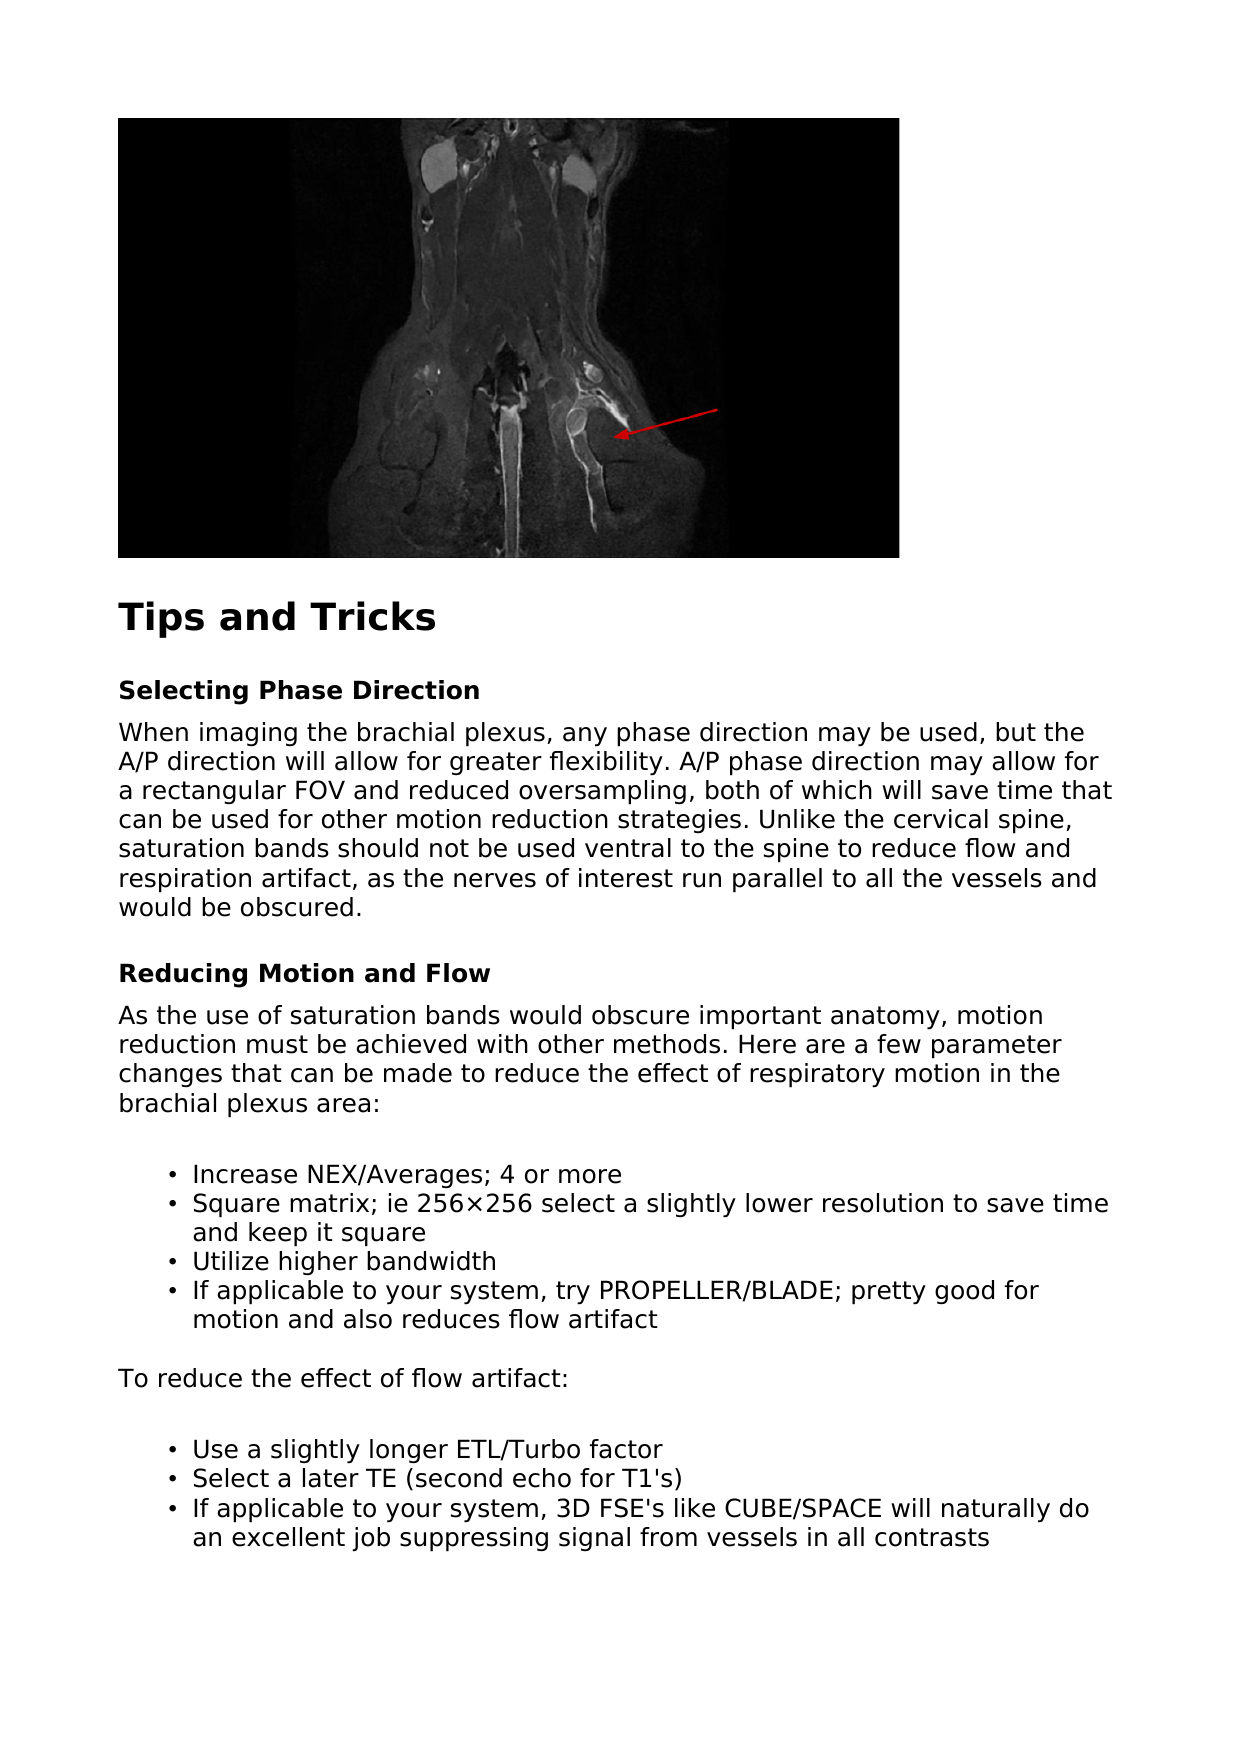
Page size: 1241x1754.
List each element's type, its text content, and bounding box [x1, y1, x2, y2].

subtitle Selecting Phase Direction [118, 676, 1122, 705]
text When imaging the brachial plexus, any phase direction may be used, but the A/P direction will allow for greater flexibility. A/P phase direction may allow for a rectangular FOV and reduced oversampling, both of which will save time that can be used for other motion reduction strategies. Unlike the cervical spine, saturation bands should not be used ventral to the spine to reduce flow and respiration artifact, as the nerves of interest run parallel to all the vessels and would be obscured. [118, 718, 1122, 922]
picture [118, 118, 900, 558]
text As the use of saturation bands would obscure important anatomy, motion reduction must be achieved with other methods. Here are a few parameter changes that can be made to reduce the effect of respiratory motion in the brachial plexus area: [118, 1001, 1122, 1118]
subtitle Tips and Tricks [118, 595, 1122, 639]
list Utilize higher bandwidth [177, 1247, 1122, 1277]
text To reduce the effect of flow artifact: [118, 1364, 1122, 1393]
list Increase NEX/Averages; 4 or more [177, 1160, 1122, 1189]
list Use a slightly longer ETL/Turbo factor [177, 1436, 1122, 1465]
list Square matrix; ie 256×256 select a slightly lower resolution to save time and keep it square [177, 1189, 1122, 1247]
list Select a later TE (second echo for T1's) [177, 1465, 1122, 1494]
list If applicable to your system, 3D FSE's like CUBE/SPACE will naturally do an excellent job suppressing signal from vessels in all contrasts [177, 1494, 1122, 1552]
subtitle Reducing Motion and Flow [118, 959, 1122, 989]
list If applicable to your system, try PROPELLER/BLADE; pretty good for motion and also reduces flow artifact [177, 1277, 1122, 1335]
